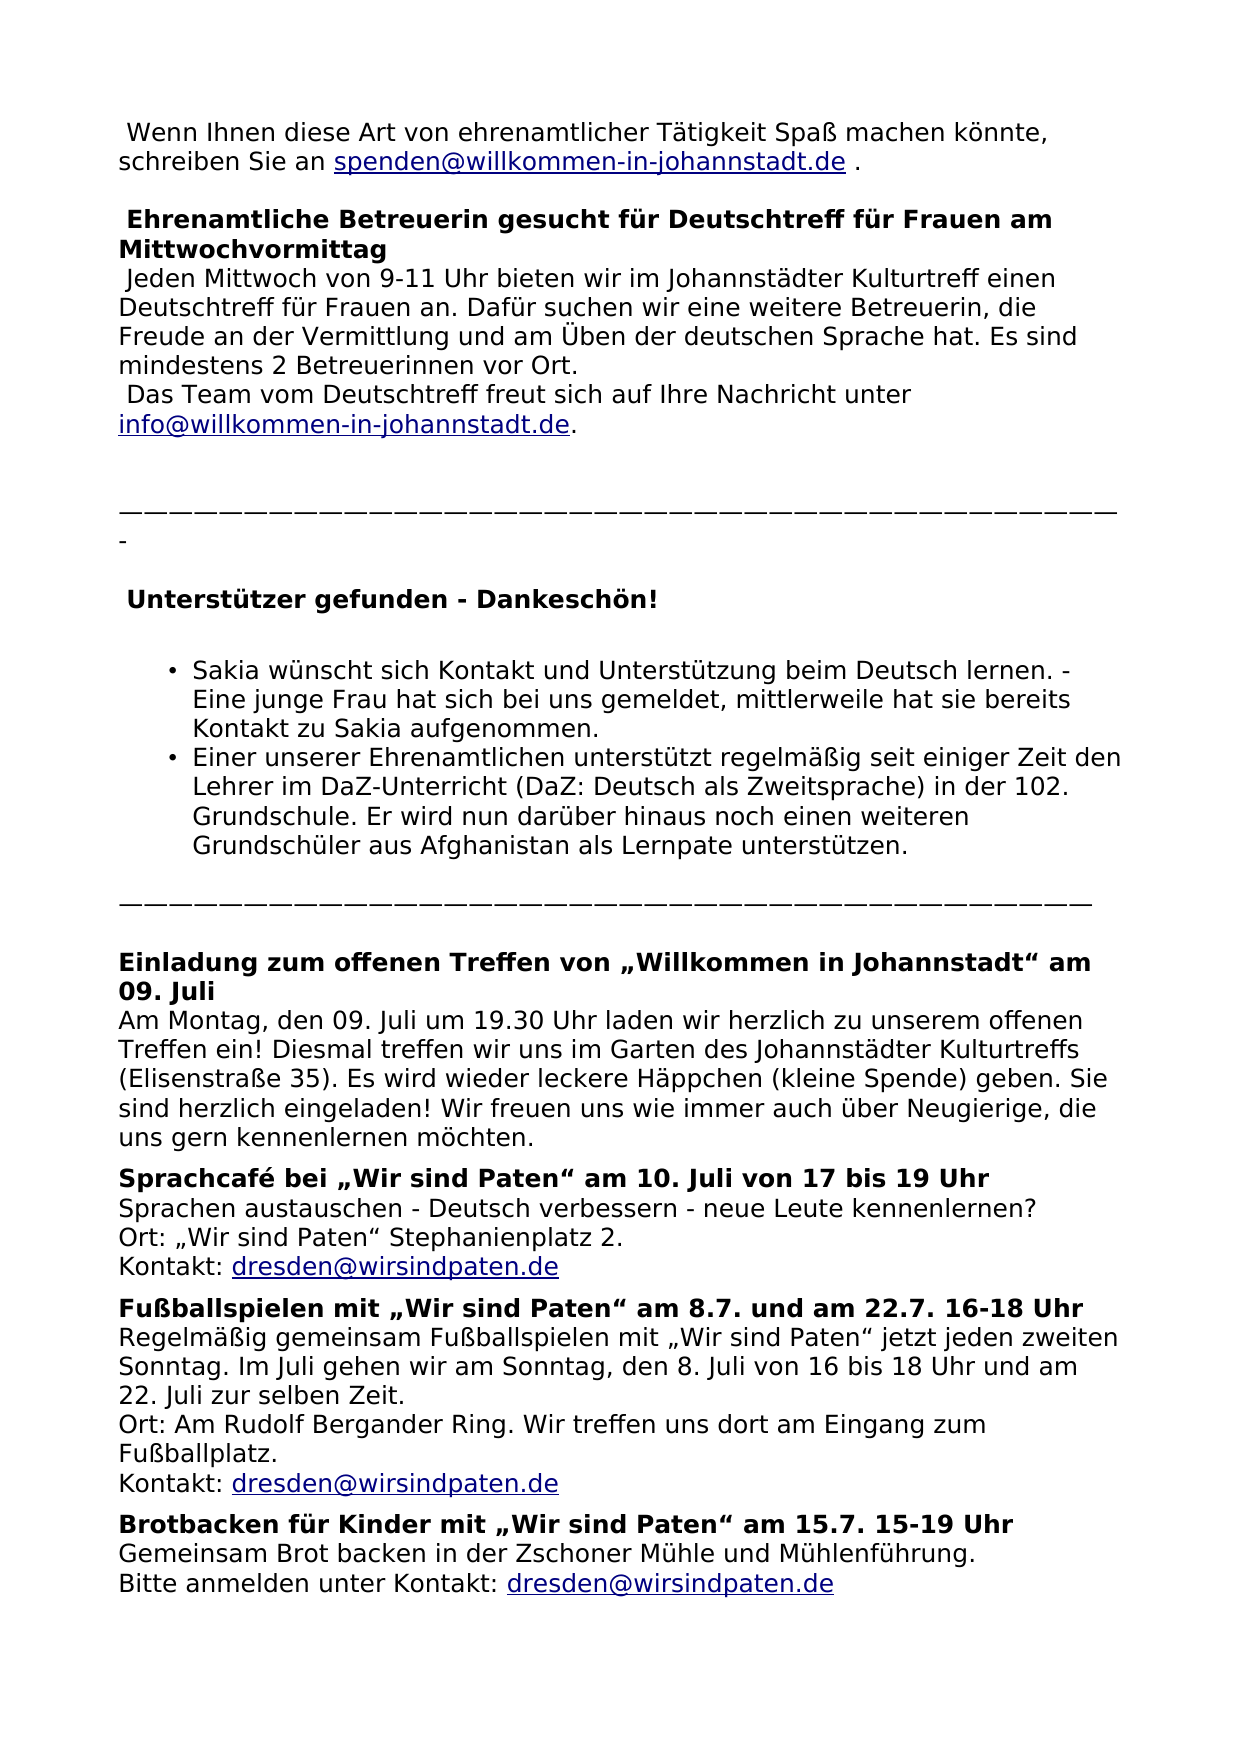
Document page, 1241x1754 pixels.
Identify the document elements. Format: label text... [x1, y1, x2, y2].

text ——————————————————————————————————————— Einladung zum offenen Treffen von „Willkommen in Johannstadt“ am 09. Juli Am Montag, den 09. Juli um 19.30 Uhr laden wir herzlich zu unserem offenen Treffen ein! Diesmal treffen wir uns im Garten des Johannstädter Kulturtreffs (Elisenstraße 35). Es wird wieder leckere Häppchen (kleine Spende) geben. Sie sind herzlich eingeladen! Wir freuen uns wie immer auch über Neugierige, die uns gern kennenlernen möchten. [118, 889, 1122, 1152]
list Sakia wünscht sich Kontakt und Unterstützung beim Deutsch lernen. - Eine junge Frau hat sich bei uns gemeldet, mittlerweile hat sie bereits Kontakt zu Sakia aufgenommen. [177, 656, 1122, 743]
list Einer unserer Ehrenamtlichen unterstützt regelmäßig seit einiger Zeit den Lehrer im DaZ-Unterricht (DaZ: Deutsch als Zweitsprache) in der 102. Grundschule. Er wird nun darüber hinaus noch einen weiteren Grundschüler aus Afghanistan als Lernpate unterstützen. [177, 743, 1122, 860]
text Sprachcafé bei „Wir sind Paten“ am 10. Juli von 17 bis 19 Uhr Sprachen austauschen - Deutsch verbessern - neue Leute kennenlernen? Ort: „Wir sind Paten“ Stephanienplatz 2. Kontakt: dresden@wirsindpaten.de [118, 1164, 1122, 1281]
text Wenn Ihnen diese Art von ehrenamtlicher Tätigkeit Spaß machen könnte, schreiben Sie an spenden@willkommen-in-johannstadt.de . Ehrenamtliche Betreuerin gesucht für Deutschtreff für Frauen am Mittwochvormittag Jeden Mittwoch von 9-11 Uhr bieten wir im Johannstädter Kulturtreff einen Deutschtreff für Frauen an. Dafür suchen wir eine weitere Betreuerin, die Freude an der Vermittlung und am Üben der deutschen Sprache hat. Es sind mindestens 2 Betreuerinnen vor Ort. Das Team vom Deutschtreff freut sich auf Ihre Nachricht unter info@willkommen-in-johannstadt.de. ————————————————————————————————————————- Unterstützer gefunden - Dankeschön! [118, 118, 1122, 614]
text Fußballspielen mit „Wir sind Paten“ am 8.7. und am 22.7. 16-18 Uhr Regelmäßig gemeinsam Fußballspielen mit „Wir sind Paten“ jetzt jeden zweiten Sonntag. Im Juli gehen wir am Sonntag, den 8. Juli von 16 bis 18 Uhr und am 22. Juli zur selben Zeit. Ort: Am Rudolf Bergander Ring. Wir treffen uns dort am Eingang zum Fußballplatz. Kontakt: dresden@wirsindpaten.de [118, 1294, 1122, 1498]
text Brotbacken für Kinder mit „Wir sind Paten“ am 15.7. 15-19 Uhr Gemeinsam Brot backen in der Zschoner Mühle und Mühlenführung. Bitte anmelden unter Kontakt: dresden@wirsindpaten.de [118, 1510, 1122, 1598]
